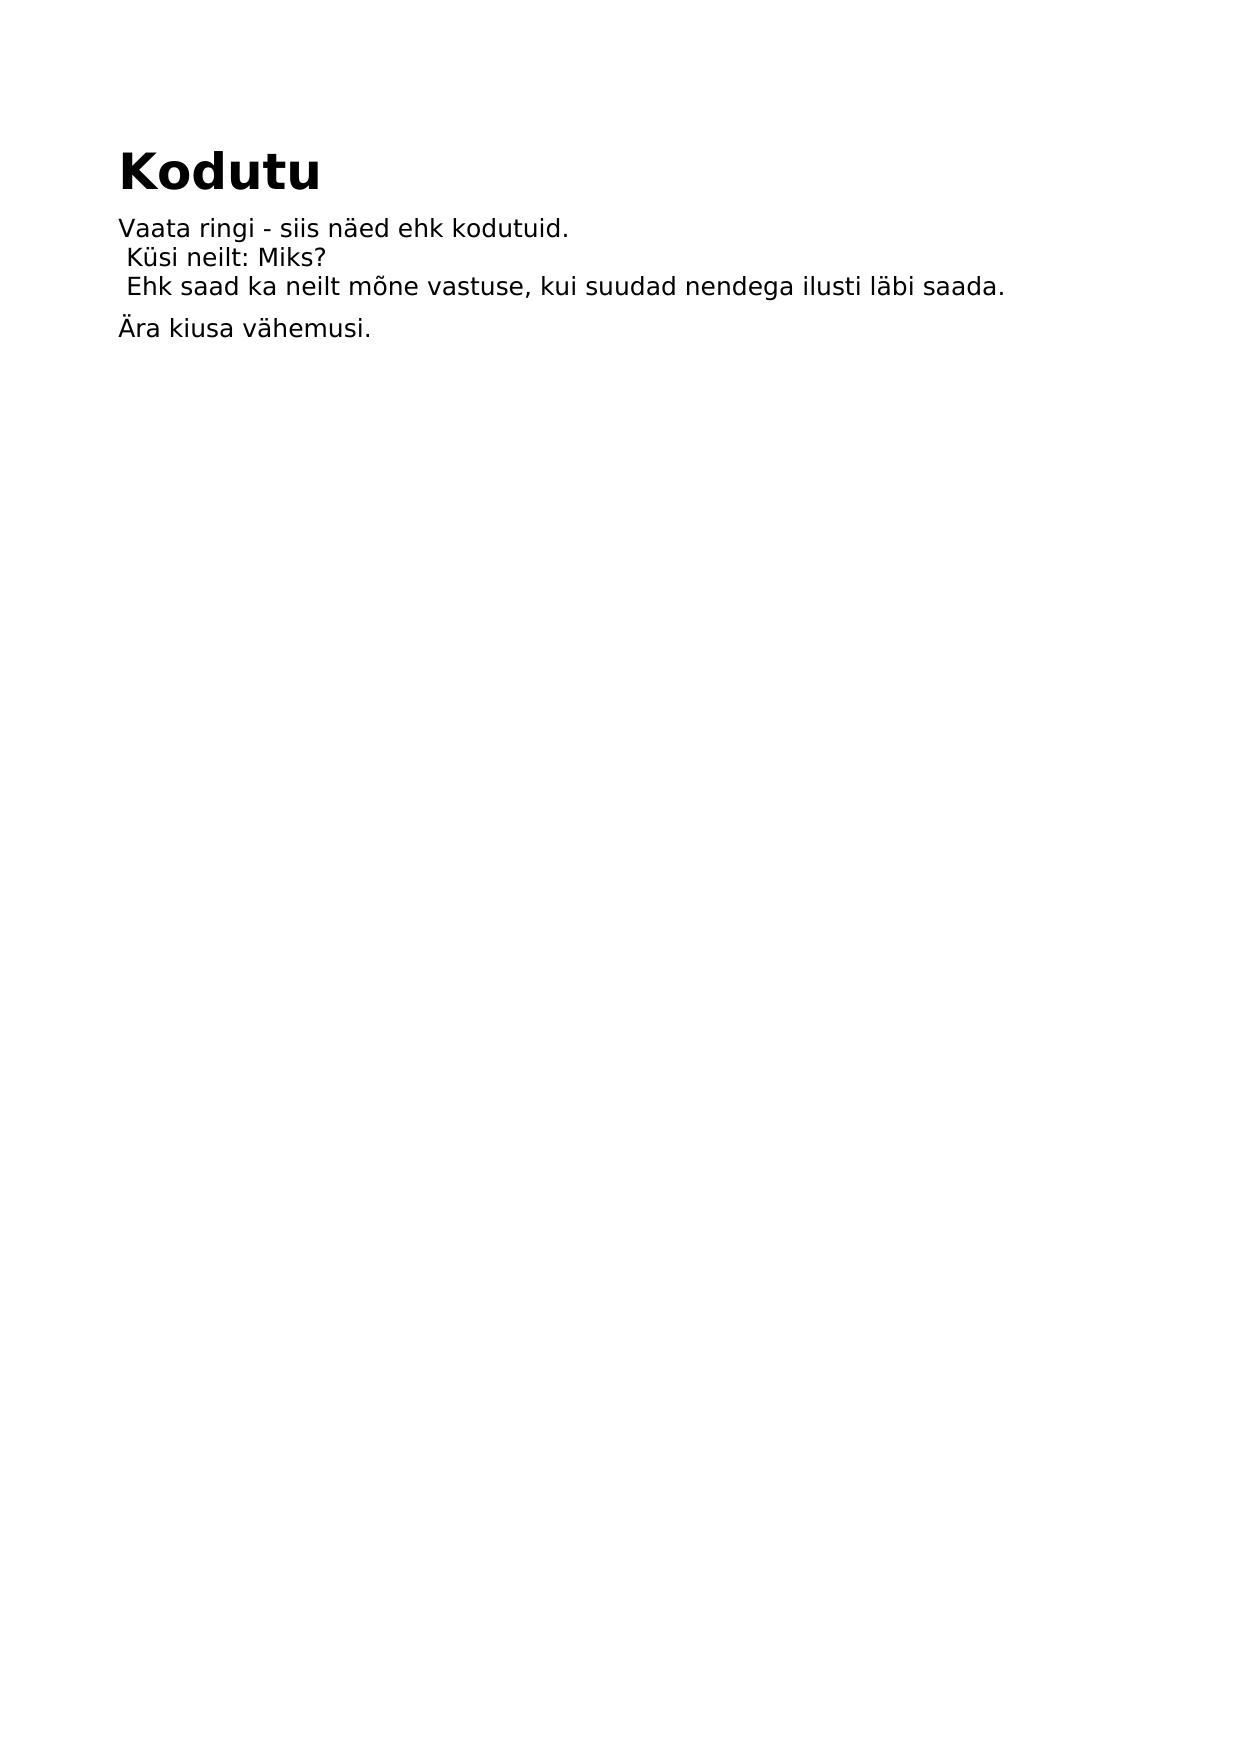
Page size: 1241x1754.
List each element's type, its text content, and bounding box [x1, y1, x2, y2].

subtitle Kodutu [118, 143, 1122, 201]
text Vaata ringi - siis näed ehk kodutuid. Küsi neilt: Miks? Ehk saad ka neilt mõne vastuse, kui suudad nendega ilusti läbi saada. [118, 214, 1122, 301]
text Ära kiusa vähemusi. [118, 314, 1122, 372]
